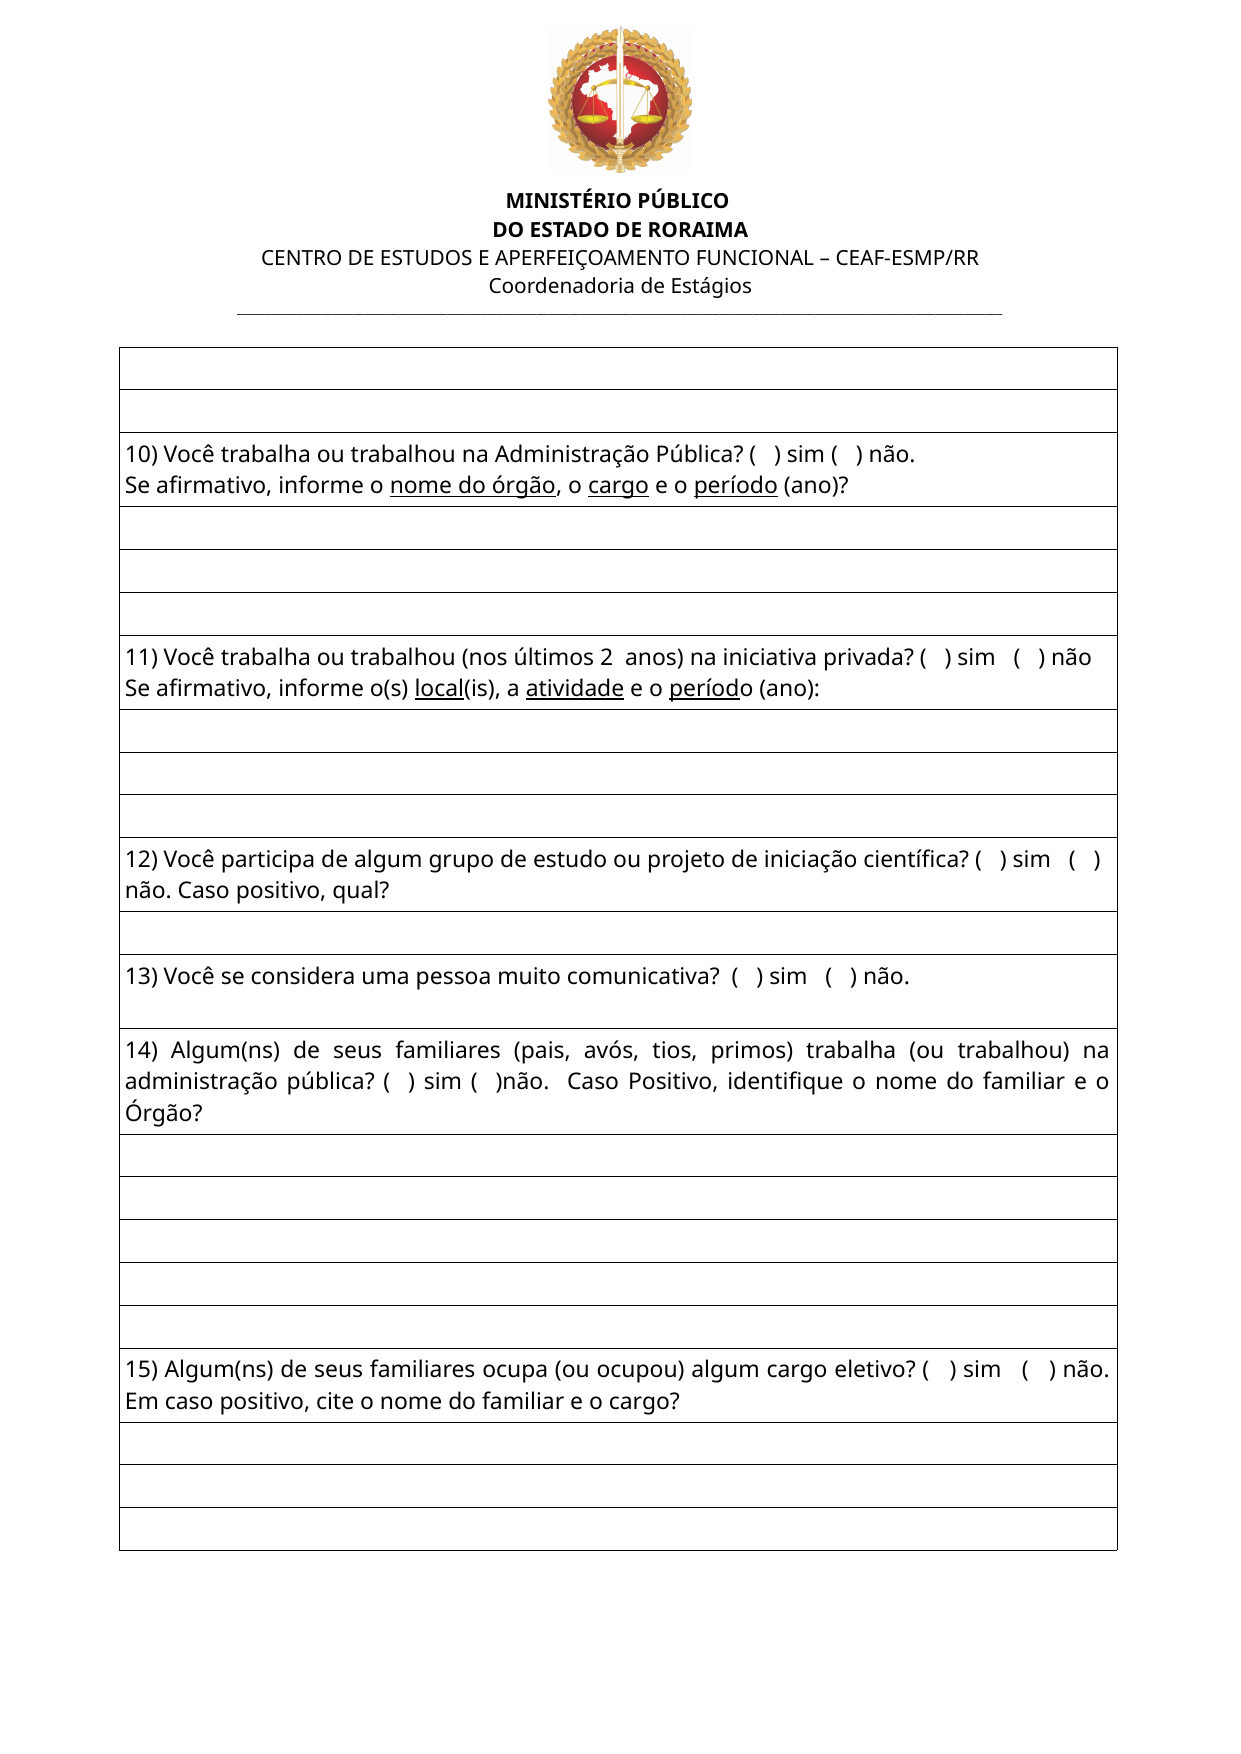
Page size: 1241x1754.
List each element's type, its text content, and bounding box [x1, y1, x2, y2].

table_cell [120, 507, 1117, 549]
table_cell [120, 1220, 1117, 1262]
table_cell [120, 1508, 1117, 1550]
table_cell 15) Algum(ns) de seus familiares ocupa (ou ocupou) algum cargo eletivo? ( ) sim ( ) não. Em caso positivo, cite o nome do familiar e o cargo? [120, 1349, 1117, 1422]
table_cell 12) Você participa de algum grupo de estudo ou projeto de iniciação científica? ( ) sim ( ) não. Caso positivo, qual? [120, 838, 1117, 911]
table_cell [120, 1177, 1117, 1219]
table_cell [120, 593, 1117, 635]
table_cell [120, 1306, 1117, 1347]
table_cell [120, 1263, 1117, 1305]
table_cell [120, 1135, 1117, 1176]
table_cell [120, 348, 1117, 389]
table_cell [120, 912, 1117, 954]
table_cell 11) Você trabalha ou trabalhou (nos últimos 2 anos) na iniciativa privada? ( ) sim ( ) não Se afirmativo, informe o(s) local(is), a atividade e o período (ano): [120, 636, 1117, 709]
table_cell 13) Você se considera uma pessoa muito comunicativa? ( ) sim ( ) não. [120, 955, 1117, 1028]
table_cell [120, 753, 1117, 794]
table_cell 14) Algum(ns) de seus familiares (pais, avós, tios, primos) trabalha (ou trabalhou) na administração pública? ( ) sim ( )não. Caso Positivo, identifique o nome do familiar e o Órgão? [120, 1029, 1117, 1133]
table_cell [120, 550, 1117, 592]
table_cell [120, 1465, 1117, 1507]
table_cell [120, 390, 1117, 432]
table_cell [120, 710, 1117, 752]
table_cell [120, 1423, 1117, 1464]
table_cell [120, 795, 1117, 837]
picture [548, 26, 693, 173]
table_cell 10) Você trabalha ou trabalhou na Administração Pública? ( ) sim ( ) não. Se afirmativo, informe o nome do órgão, o cargo e o período (ano)? [120, 433, 1117, 506]
